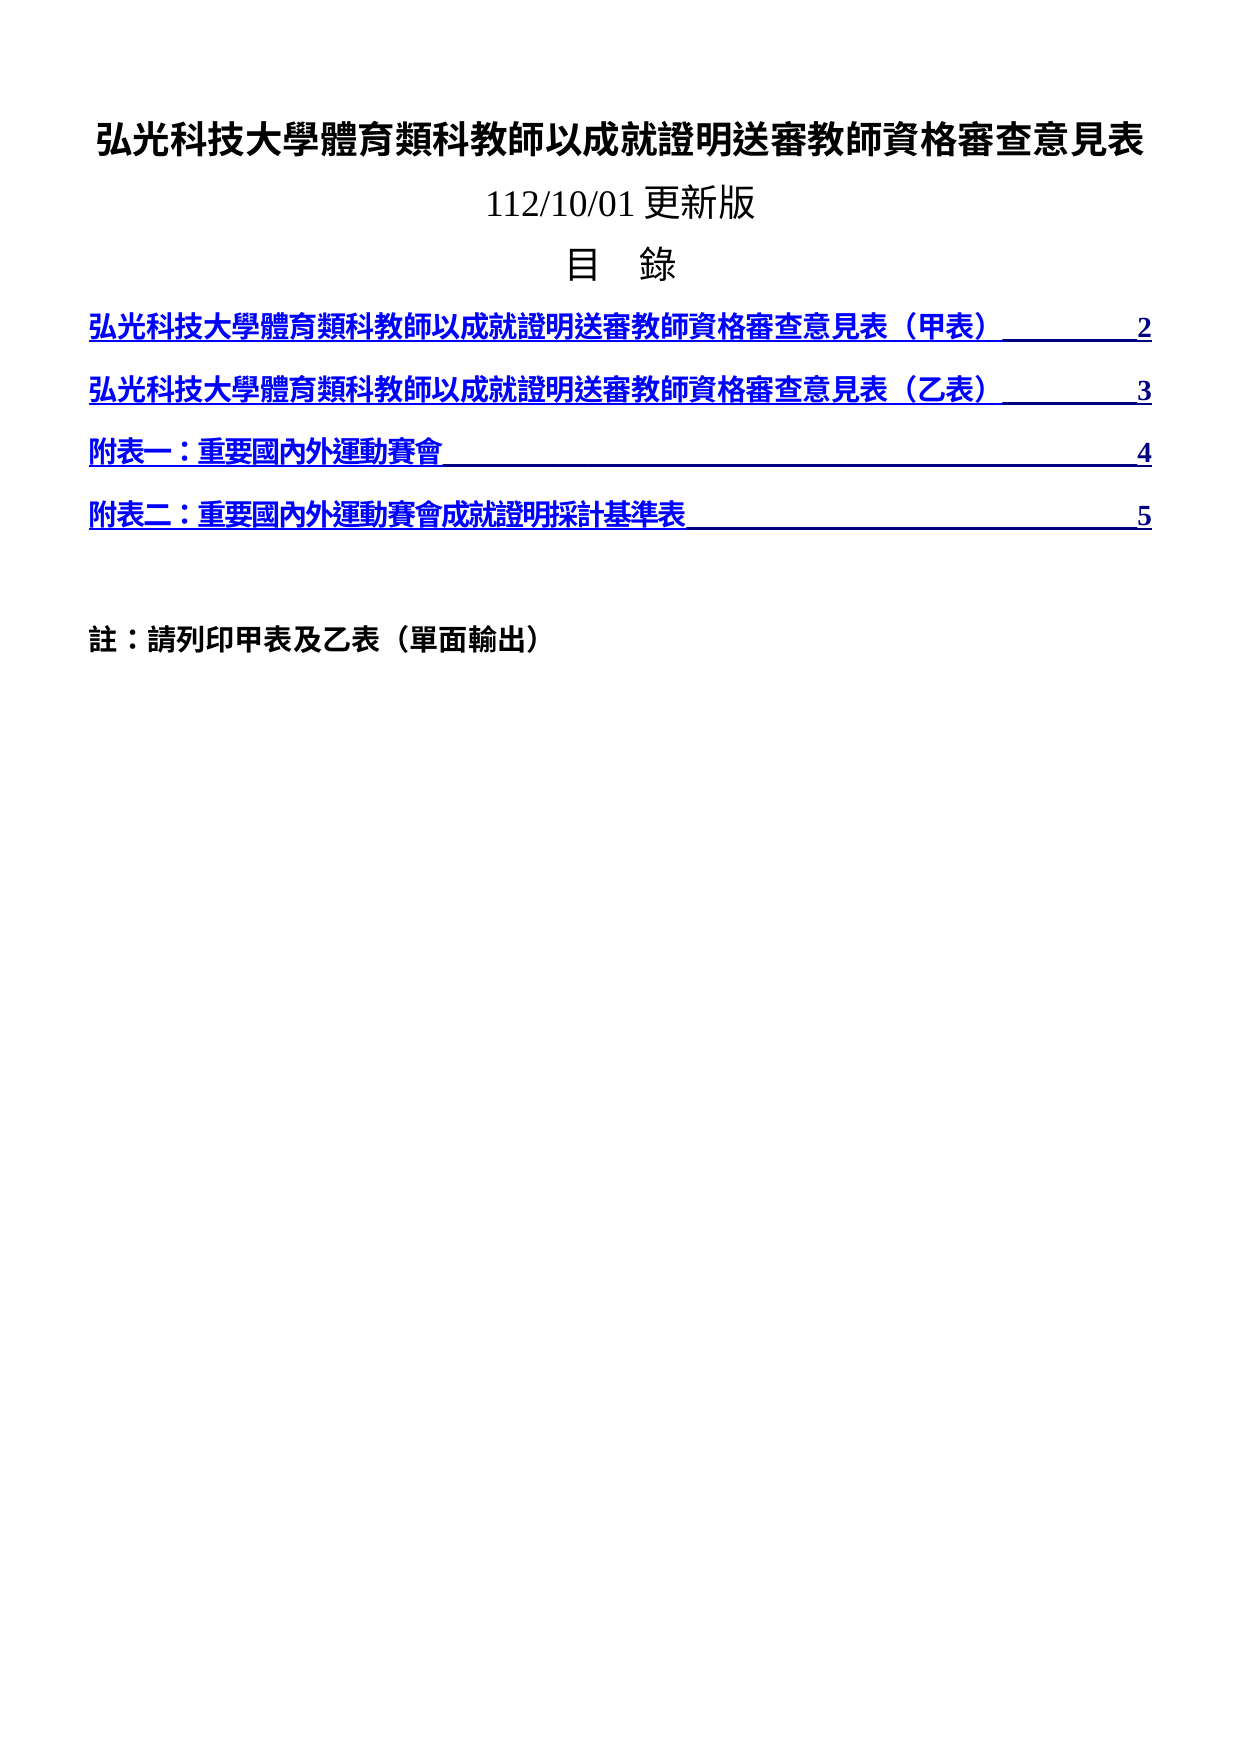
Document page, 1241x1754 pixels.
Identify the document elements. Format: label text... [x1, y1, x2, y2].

text 附表二：重要國內外運動賽會成就證明採計基準表 5 [89, 471, 1152, 528]
text 弘光科技大學體育類科教師以成就證明送審教師資格審查意見表 [89, 96, 1152, 158]
text 目 錄 [89, 221, 1152, 283]
text [89, 342, 1152, 346]
text 弘光科技大學體育類科教師以成就證明送審教師資格審查意見表（乙表） 3 [89, 346, 1152, 403]
text 112/10/01更新版 [89, 158, 1152, 221]
text 註：請列印甲表及乙表（單面輸出） [89, 596, 1152, 658]
text [89, 467, 1152, 471]
text 弘光科技大學體育類科教師以成就證明送審教師資格審查意見表（甲表） 2 [89, 283, 1152, 340]
text 附表一：重要國內外運動賽會 4 [89, 408, 1152, 465]
